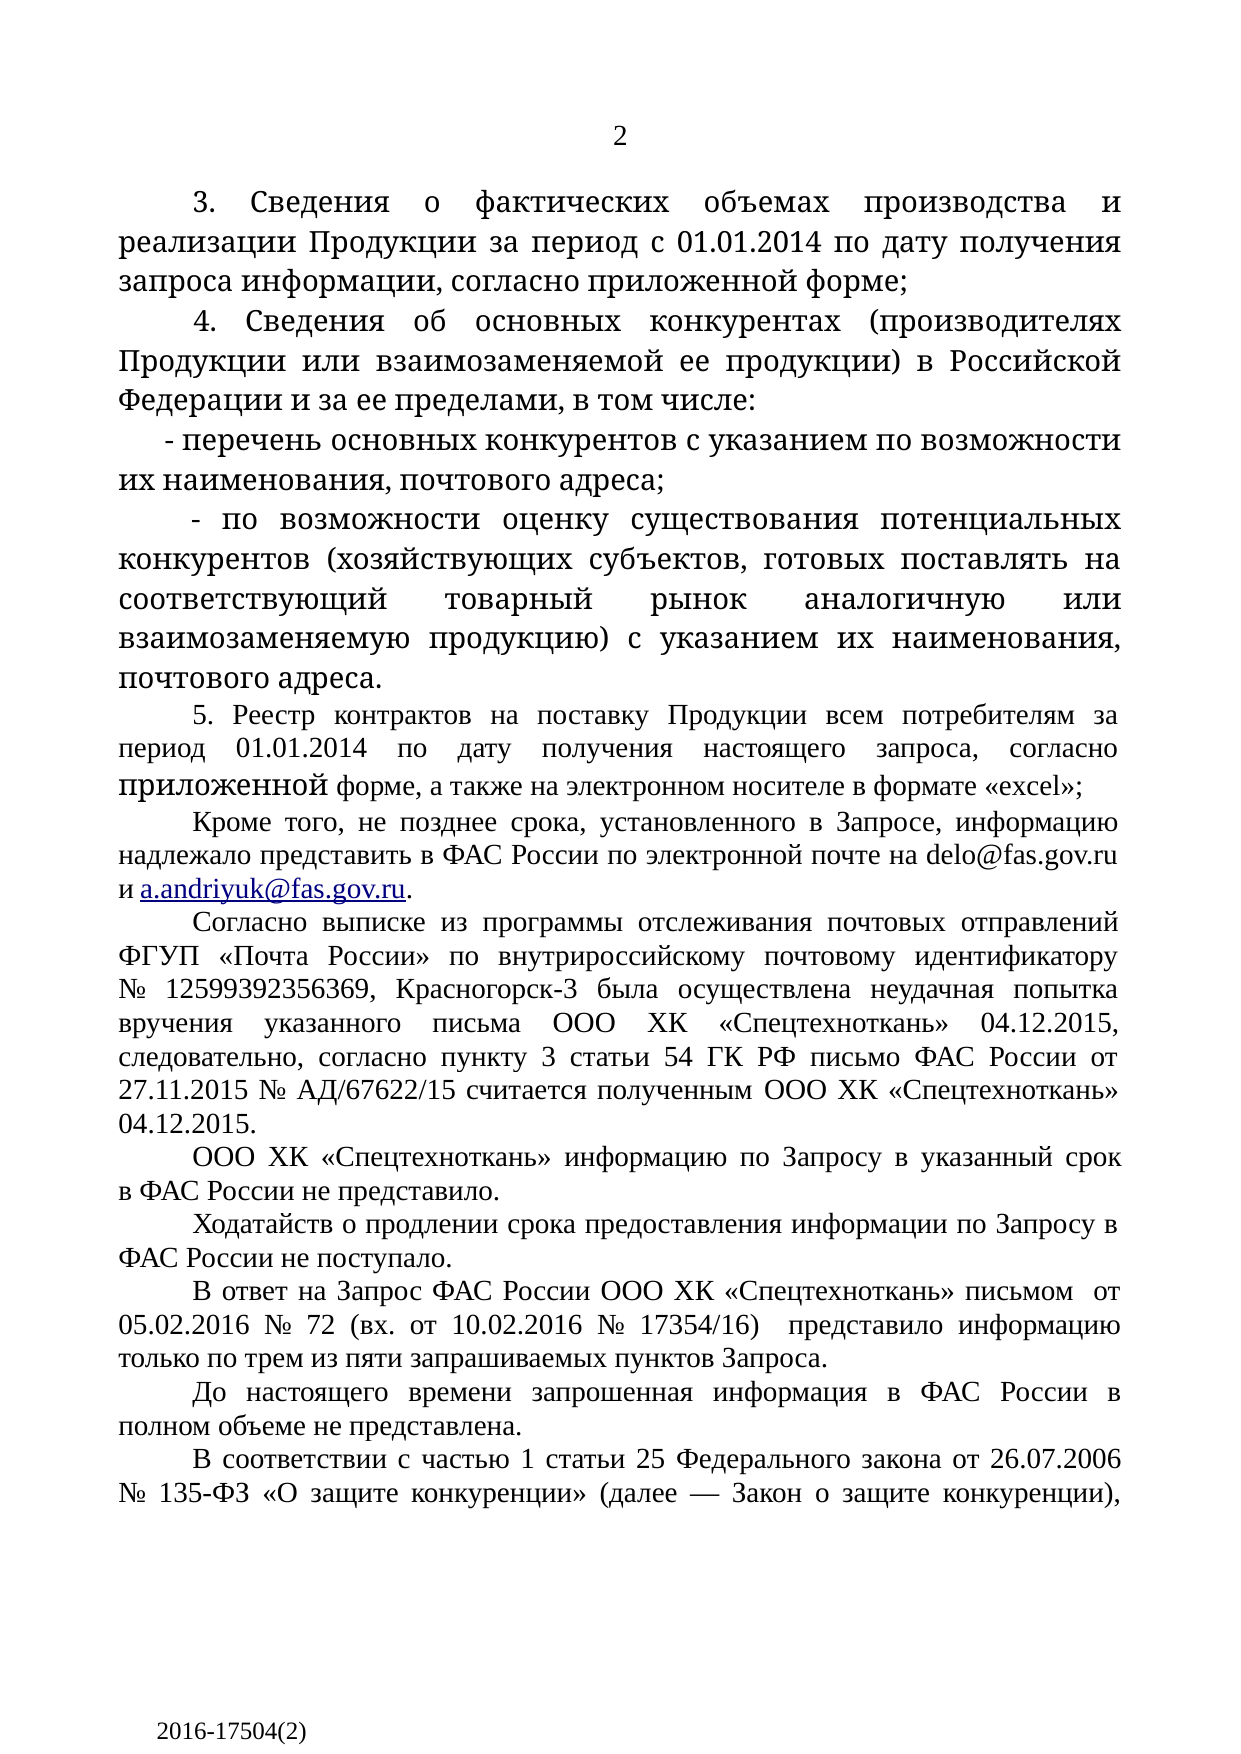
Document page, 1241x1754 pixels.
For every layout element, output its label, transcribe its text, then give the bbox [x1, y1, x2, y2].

text - по возможности оценку существования потенциальных конкурентов (хозяйствующих субъектов, готовых поставлять на соответствующий товарный рынок аналогичную или взаимозаменяемую продукцию) с указанием их наименования, почтового адреса. [118, 499, 1122, 697]
text 4. Сведения об основных конкурентах (производителях Продукции или взаимозаменяемой ее продукции) в Российской Федерации и за ее пределами, в том числе: [118, 300, 1122, 419]
text Согласно выписке из программы отслеживания почтовых отправлений ФГУП «Почта России» по внутрироссийскому почтовому идентификатору № 12599392356369, Красногорск-3 была осуществлена неудачная попытка вручения указанного письма ООО ХК «Спецтехноткань» 04.12.2015, следовательно, согласно пункту 3 статьи 54 ГК РФ письмо ФАС России от 27.11.2015 № АД/67622/15 считается полученным ООО ХК «Спецтехноткань» 04.12.2015. [118, 904, 1119, 1139]
text 3. Сведения о фактических объемах производства и реализации Продукции за период с 01.01.2014 по дату получения запроса информации, согласно приложенной форме; [118, 181, 1122, 300]
text Кроме того, не позднее срока, установленного в Запросе, информацию надлежало представить в ФАС России по электронной почте на delo@fas.gov.ru и a.andriyuk@fas.gov.ru. [118, 804, 1119, 904]
text В соответствии с частью 1 статьи 25 Федерального закона от 26.07.2006 № 135-ФЗ «О защите конкуренции» (далее — Закон о защите конкуренции), [118, 1441, 1122, 1508]
text В ответ на Запрос ФАС России ООО ХК «Спецтехноткань» письмом от 05.02.2016 № 72 (вх. от 10.02.2016 № 17354/16) представило информацию только по трем из пяти запрашиваемых пунктов Запроса. [118, 1273, 1122, 1374]
text - перечень основных конкурентов с указанием по возможности их наименования, почтового адреса; [118, 419, 1122, 499]
text ООО ХК «Спецтехноткань» информацию по Запросу в указанный срок в ФАС России не представило. [118, 1139, 1122, 1206]
text 5. Реестр контрактов на поставку Продукции всем потребителям за период 01.01.2014 по дату получения настоящего запроса, согласно приложенной форме, а также на электронном носителе в формате «excel»; [118, 697, 1119, 804]
text Ходатайств о продлении срока предоставления информации по Запросу в ФАС России не поступало. [118, 1206, 1119, 1273]
text До настоящего времени запрошенная информация в ФАС России в полном объеме не представлена. [118, 1374, 1122, 1441]
